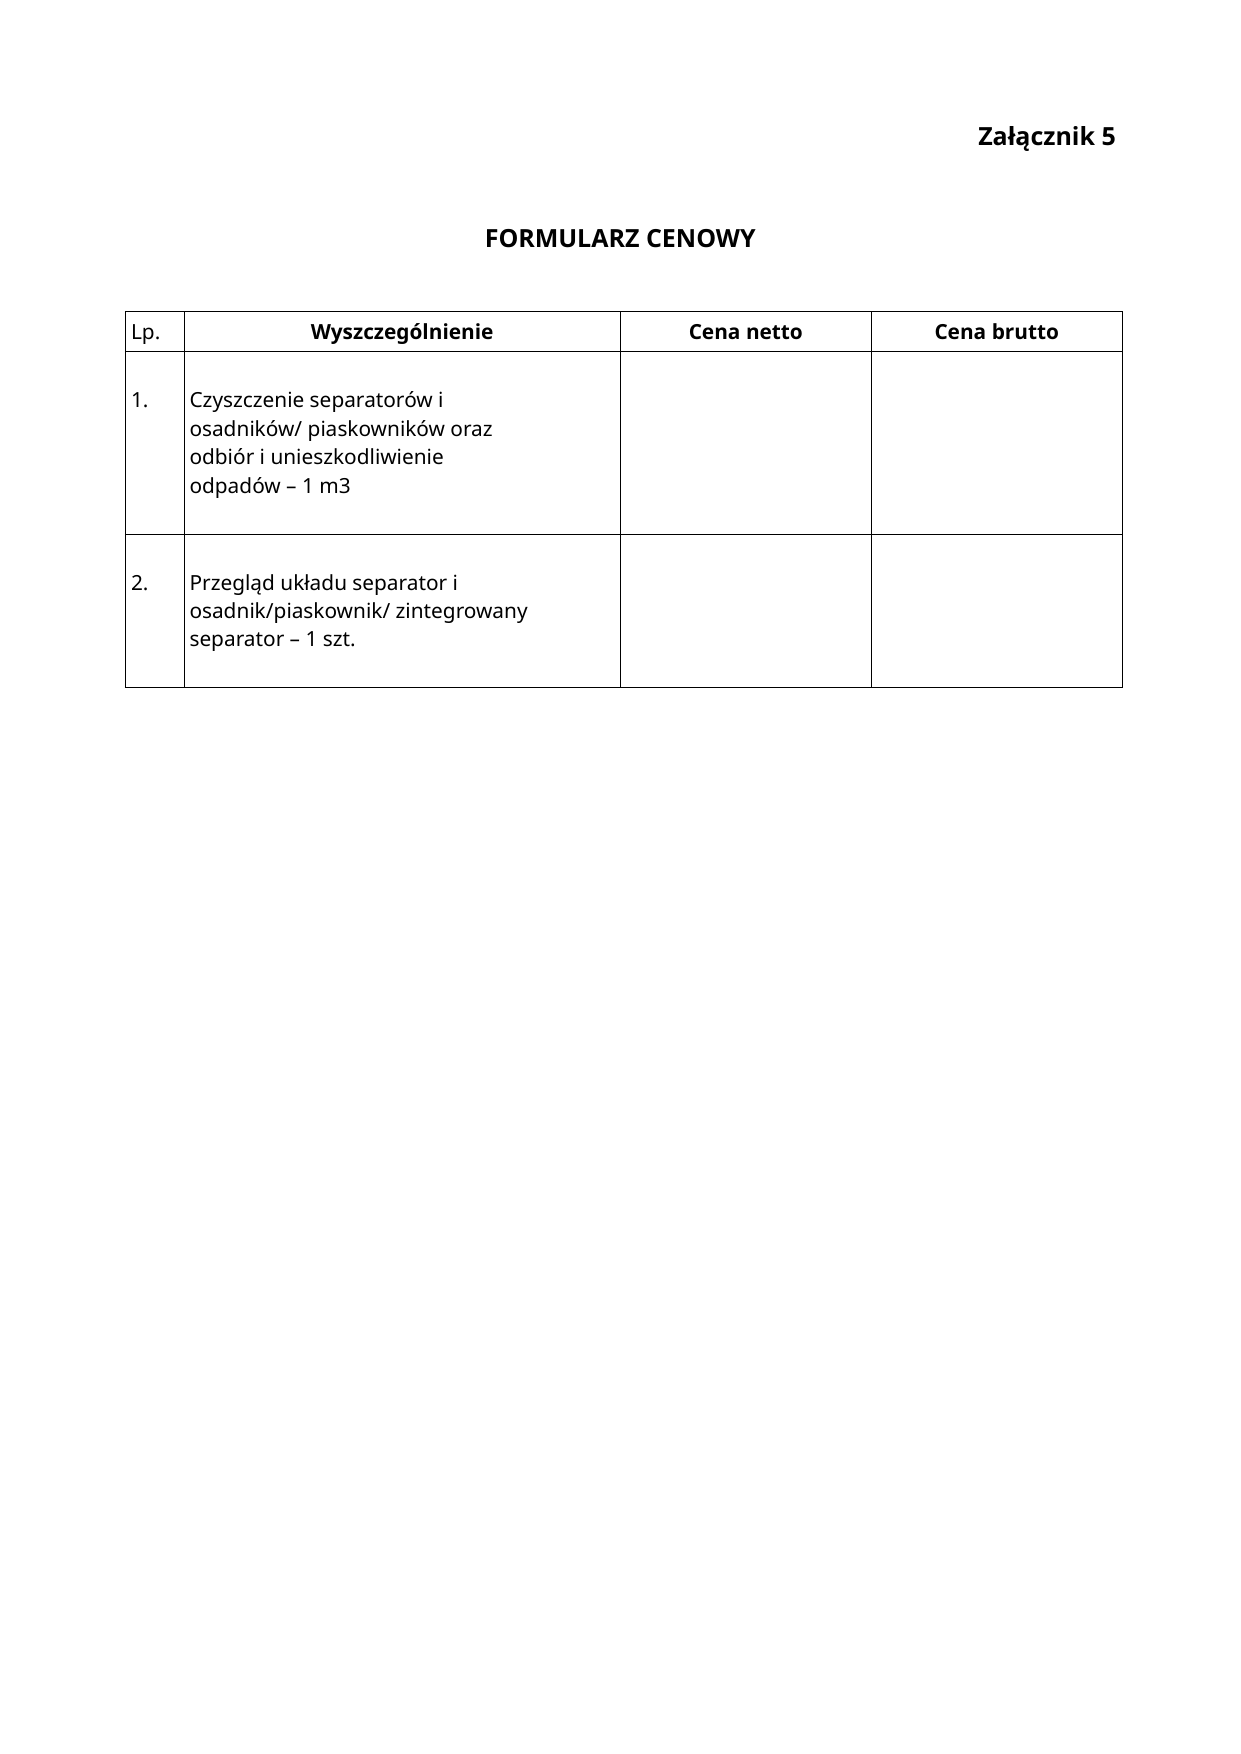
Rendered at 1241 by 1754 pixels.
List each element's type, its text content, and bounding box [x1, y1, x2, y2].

table_cell 1. [126, 352, 184, 533]
table_cell 2. [126, 535, 184, 687]
table_header Cena netto [621, 312, 871, 351]
table_header Wyszczególnienie [185, 312, 620, 351]
table_header Cena brutto [872, 312, 1122, 351]
table_cell [872, 352, 1122, 533]
table_header Lp. [126, 312, 184, 351]
table_cell [872, 535, 1122, 687]
text FORMULARZ CENOWY [118, 220, 1122, 254]
table_cell [621, 352, 871, 533]
table_cell Przegląd układu separator i osadnik/piaskownik/ zintegrowany separator – 1 szt. [185, 535, 620, 687]
table_cell [621, 535, 871, 687]
text Załącznik 5 [118, 118, 1122, 152]
table_cell Czyszczenie separatorów i osadników/ piaskowników oraz odbiór i unieszkodliwienie odpadów – 1 m3 [185, 352, 620, 533]
